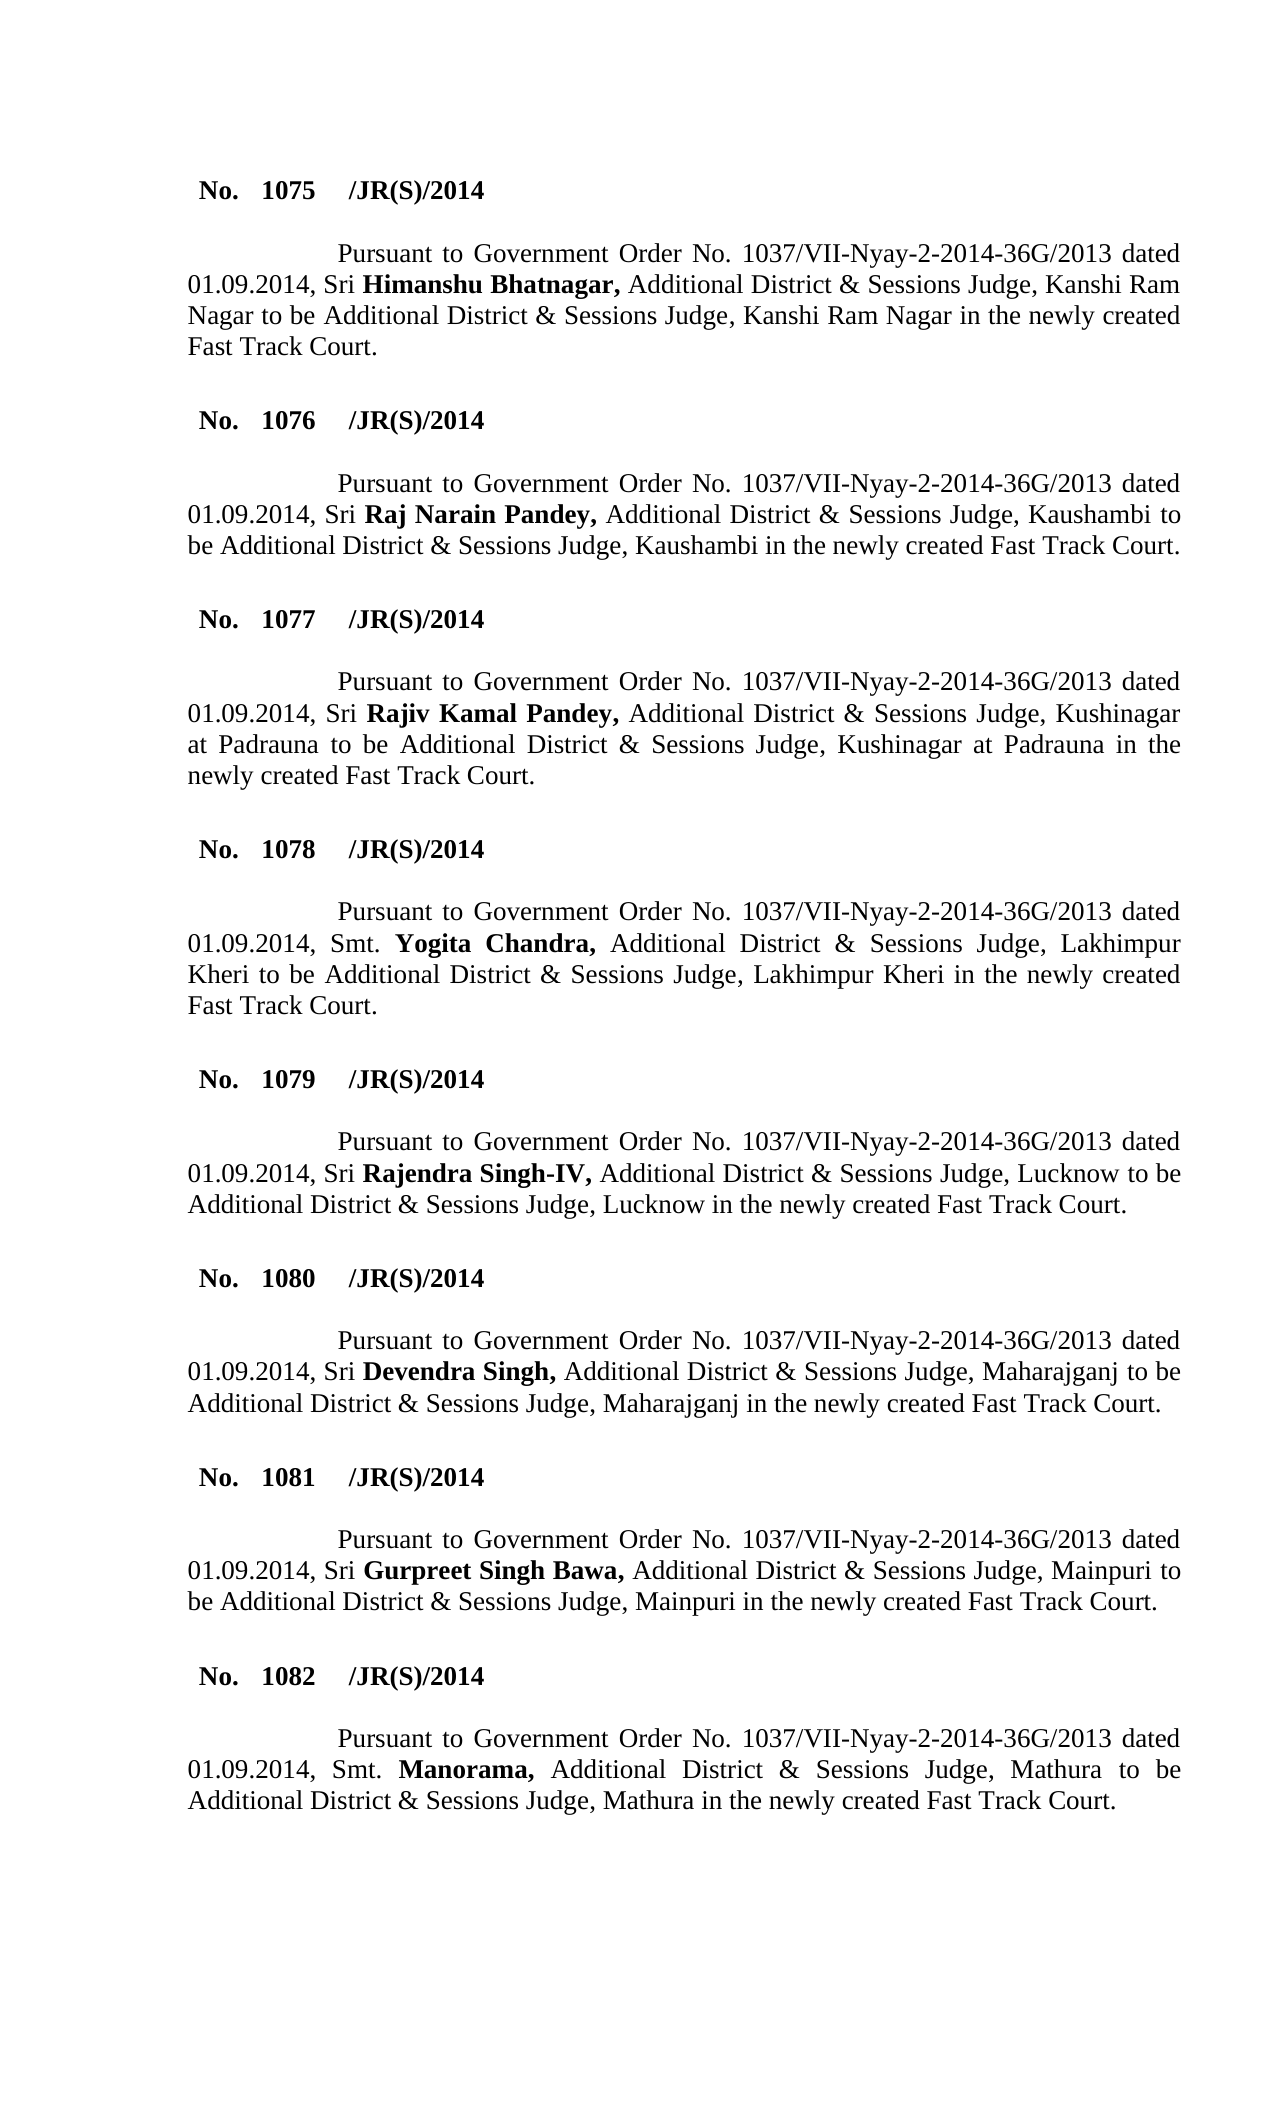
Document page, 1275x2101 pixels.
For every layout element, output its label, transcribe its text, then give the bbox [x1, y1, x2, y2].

table_header /JR(S)/2014 [338, 404, 737, 436]
table_header 1076 [250, 404, 337, 436]
table_header /JR(S)/2014 [338, 1660, 737, 1691]
table_header /JR(S)/2014 [338, 603, 737, 634]
table_header No. [188, 1063, 250, 1094]
table_header 1077 [250, 603, 337, 634]
table_header No. [188, 174, 250, 206]
table_header No. [188, 1660, 250, 1691]
table_header No. [188, 603, 250, 634]
table_header 1075 [250, 174, 337, 206]
text Pursuant to Government Order No. 1037/VII-Nyay-2-2014-36G/2013 dated 01.09.2014, Sri Devendra Singh, Additional District & Sessions Judge, Maharajganj to be Additional District & Sessions Judge, Maharajganj in the newly created Fast Track Court. [187, 1324, 1181, 1418]
table_header /JR(S)/2014 [338, 174, 737, 206]
table_header /JR(S)/2014 [338, 833, 737, 864]
text Pursuant to Government Order No. 1037/VII-Nyay-2-2014-36G/2013 dated 01.09.2014, Sri Rajiv Kamal Pandey, Additional District & Sessions Judge, Kushinagar at Padrauna to be Additional District & Sessions Judge, Kushinagar at Padrauna in the newly created Fast Track Court. [187, 666, 1181, 790]
table_header 1078 [250, 833, 337, 864]
table_header 1082 [250, 1660, 337, 1691]
table_header 1080 [250, 1262, 337, 1293]
text Pursuant to Government Order No. 1037/VII-Nyay-2-2014-36G/2013 dated 01.09.2014, Smt. Manorama, Additional District & Sessions Judge, Mathura to be Additional District & Sessions Judge, Mathura in the newly created Fast Track Court. [187, 1722, 1181, 1816]
table_header No. [188, 404, 250, 436]
table_header 1079 [250, 1063, 337, 1094]
text Pursuant to Government Order No. 1037/VII-Nyay-2-2014-36G/2013 dated 01.09.2014, Sri Gurpreet Singh Bawa, Additional District & Sessions Judge, Mainpuri to be Additional District & Sessions Judge, Mainpuri in the newly created Fast Track Court. [187, 1523, 1181, 1617]
table_header No. [188, 1262, 250, 1293]
text Pursuant to Government Order No. 1037/VII-Nyay-2-2014-36G/2013 dated 01.09.2014, Sri Rajendra Singh-IV, Additional District & Sessions Judge, Lucknow to be Additional District & Sessions Judge, Lucknow in the newly created Fast Track Court. [187, 1126, 1181, 1219]
text Pursuant to Government Order No. 1037/VII-Nyay-2-2014-36G/2013 dated 01.09.2014, Sri Himanshu Bhatnagar, Additional District & Sessions Judge, Kanshi Ram Nagar to be Additional District & Sessions Judge, Kanshi Ram Nagar in the newly created Fast Track Court. [187, 237, 1181, 361]
table_header 1081 [250, 1461, 337, 1492]
table_header /JR(S)/2014 [338, 1063, 737, 1094]
table_header No. [188, 1461, 250, 1492]
text Pursuant to Government Order No. 1037/VII-Nyay-2-2014-36G/2013 dated 01.09.2014, Sri Raj Narain Pandey, Additional District & Sessions Judge, Kaushambi to be Additional District & Sessions Judge, Kaushambi in the newly created Fast Track Court. [187, 467, 1181, 560]
table_header /JR(S)/2014 [338, 1461, 737, 1492]
table_header /JR(S)/2014 [338, 1262, 737, 1293]
text Pursuant to Government Order No. 1037/VII-Nyay-2-2014-36G/2013 dated 01.09.2014, Smt. Yogita Chandra, Additional District & Sessions Judge, Lakhimpur Kheri to be Additional District & Sessions Judge, Lakhimpur Kheri in the newly created Fast Track Court. [187, 896, 1181, 1020]
table_header No. [188, 833, 250, 864]
